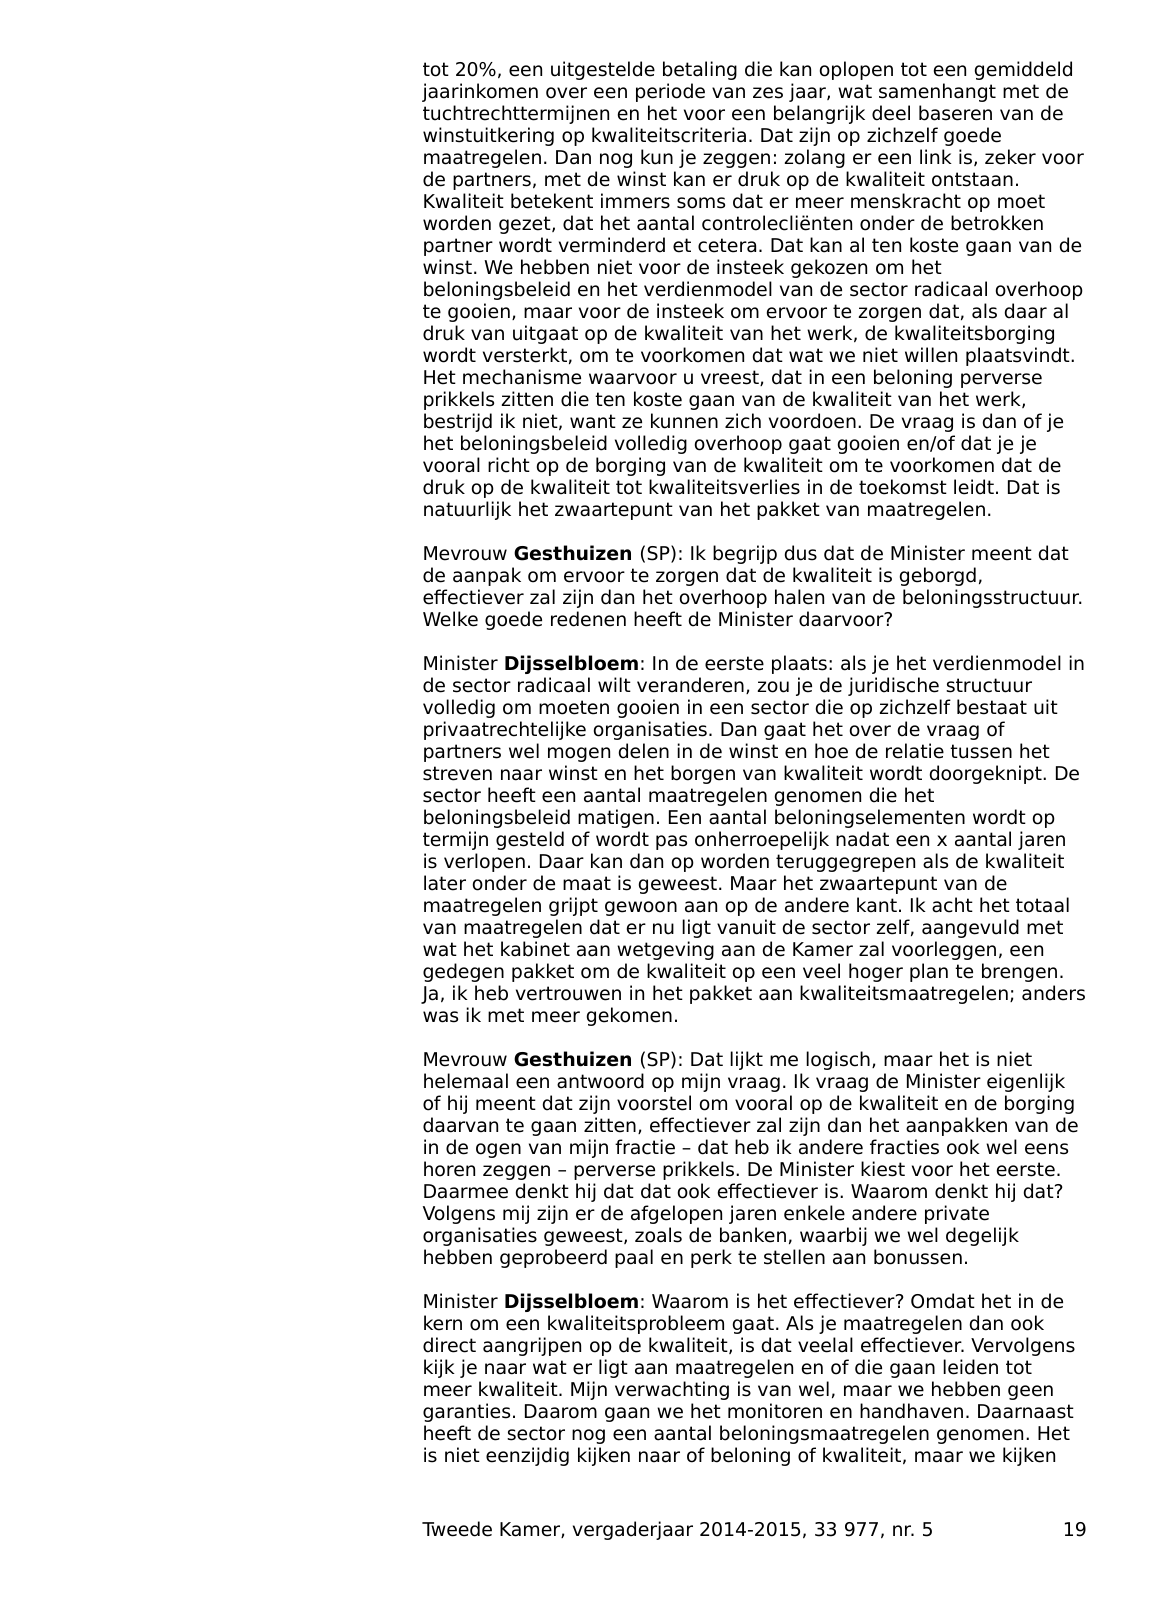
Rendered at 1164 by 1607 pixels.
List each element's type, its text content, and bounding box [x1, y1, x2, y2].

text Mevrouw Gesthuizen (SP): Dat lijkt me logisch, maar het is niet helemaal een antwoord op mijn vraag. Ik vraag de Minister eigenlijk of hij meent dat zijn voorstel om vooral op de kwaliteit en de borging daarvan te gaan zitten, effectiever zal zijn dan het aanpakken van de in de ogen van mijn fractie – dat heb ik andere fracties ook wel eens horen zeggen – perverse prikkels. De Minister kiest voor het eerste. Daarmee denkt hij dat dat ook effectiever is. Waarom denkt hij dat? Volgens mij zijn er de afgelopen jaren enkele andere private organisaties geweest, zoals de banken, waarbij we wel degelijk hebben geprobeerd paal en perk te stellen aan bonussen. [422, 1049, 1087, 1268]
text Mevrouw Gesthuizen (SP): Ik begrijp dus dat de Minister meent dat de aanpak om ervoor te zorgen dat de kwaliteit is geborgd, effectiever zal zijn dan het overhoop halen van de beloningsstructuur. Welke goede redenen heeft de Minister daarvoor? [422, 543, 1087, 631]
text tot 20%, een uitgestelde betaling die kan oplopen tot een gemiddeld jaarinkomen over een periode van zes jaar, wat samenhangt met de tuchtrechttermijnen en het voor een belangrijk deel baseren van de winstuitkering op kwaliteitscriteria. Dat zijn op zichzelf goede maatregelen. Dan nog kun je zeggen: zolang er een link is, zeker voor de partners, met de winst kan er druk op de kwaliteit ontstaan. Kwaliteit betekent immers soms dat er meer menskracht op moet worden gezet, dat het aantal controlecliënten onder de betrokken partner wordt verminderd et cetera. Dat kan al ten koste gaan van de winst. We hebben niet voor de insteek gekozen om het beloningsbeleid en het verdienmodel van de sector radicaal overhoop te gooien, maar voor de insteek om ervoor te zorgen dat, als daar al druk van uitgaat op de kwaliteit van het werk, de kwaliteitsborging wordt versterkt, om te voorkomen dat wat we niet willen plaatsvindt. Het mechanisme waarvoor u vreest, dat in een beloning perverse prikkels zitten die ten koste gaan van de kwaliteit van het werk, bestrijd ik niet, want ze kunnen zich voordoen. De vraag is dan of je het beloningsbeleid volledig overhoop gaat gooien en/of dat je je vooral richt op de borging van de kwaliteit om te voorkomen dat de druk op de kwaliteit tot kwaliteitsverlies in de toekomst leidt. Dat is natuurlijk het zwaartepunt van het pakket van maatregelen. [422, 59, 1087, 521]
text Minister Dijsselbloem: Waarom is het effectiever? Omdat het in de kern om een kwaliteitsprobleem gaat. Als je maatregelen dan ook direct aangrijpen op de kwaliteit, is dat veelal effectiever. Vervolgens kijk je naar wat er ligt aan maatregelen en of die gaan leiden tot meer kwaliteit. Mijn verwachting is van wel, maar we hebben geen garanties. Daarom gaan we het monitoren en handhaven. Daarnaast heeft de sector nog een aantal beloningsmaatregelen genomen. Het is niet eenzijdig kijken naar of beloning of kwaliteit, maar we kijken [422, 1291, 1087, 1467]
text Minister Dijsselbloem: In de eerste plaats: als je het verdienmodel in de sector radicaal wilt veranderen, zou je de juridische structuur volledig om moeten gooien in een sector die op zichzelf bestaat uit privaatrechtelijke organisaties. Dan gaat het over de vraag of partners wel mogen delen in de winst en hoe de relatie tussen het streven naar winst en het borgen van kwaliteit wordt doorgeknipt. De sector heeft een aantal maatregelen genomen die het beloningsbeleid matigen. Een aantal beloningselementen wordt op termijn gesteld of wordt pas onherroepelijk nadat een x aantal jaren is verlopen. Daar kan dan op worden teruggegrepen als de kwaliteit later onder de maat is geweest. Maar het zwaartepunt van de maatregelen grijpt gewoon aan op de andere kant. Ik acht het totaal van maatregelen dat er nu ligt vanuit de sector zelf, aangevuld met wat het kabinet aan wetgeving aan de Kamer zal voorleggen, een gedegen pakket om de kwaliteit op een veel hoger plan te brengen. Ja, ik heb vertrouwen in het pakket aan kwaliteitsmaatregelen; anders was ik met meer gekomen. [422, 653, 1087, 1027]
